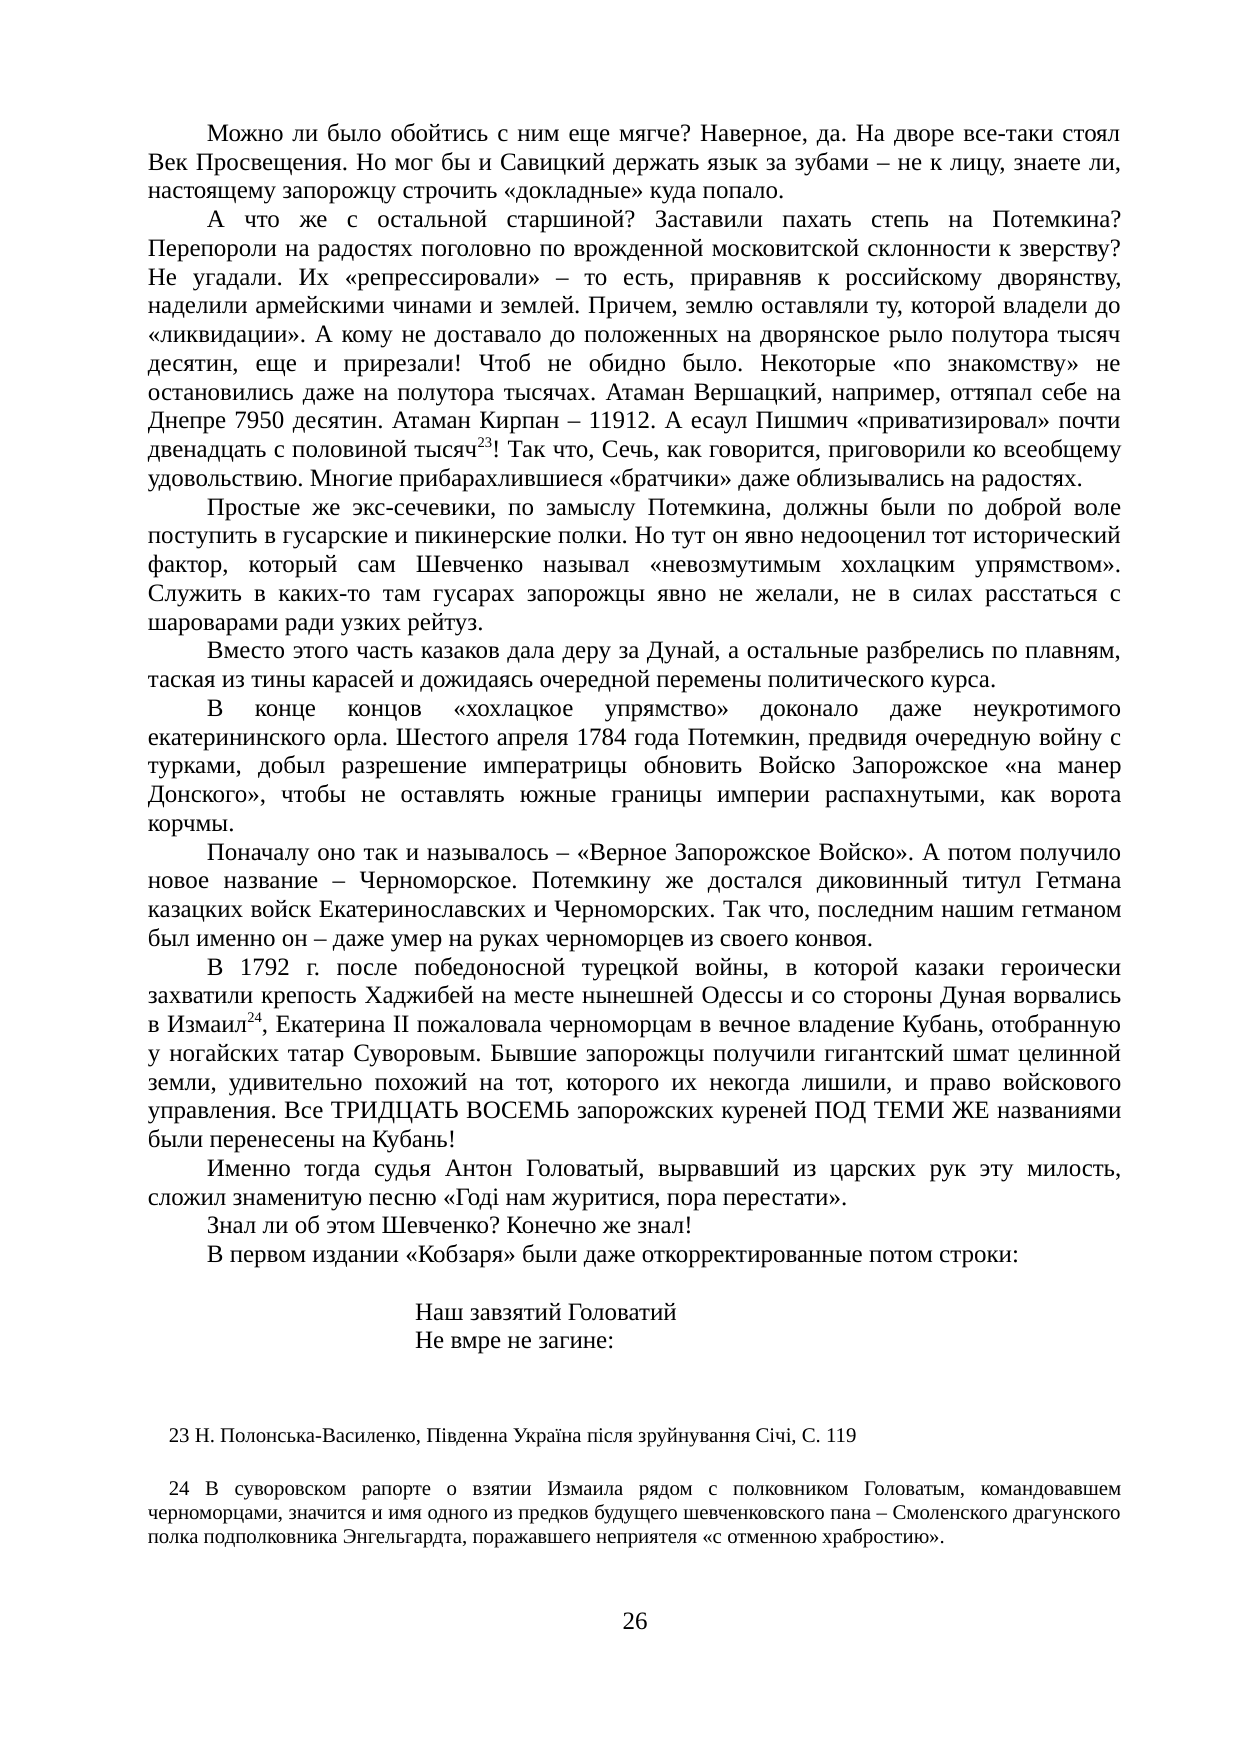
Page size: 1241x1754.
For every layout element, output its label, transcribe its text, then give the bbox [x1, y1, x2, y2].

text В конце концов «хохлацкое упрямство» доконало даже неукротимого екатерининского орла. Шестого апреля 1784 года Потемкин, предвидя очередную войну с турками, добыл разрешение императрицы обновить Войско Запорожское «на манер Донского», чтобы не оставлять южные границы империи распахнутыми, как ворота корчмы. [148, 693, 1122, 837]
text Простые же экс-сечевики, по замыслу Потемкина, должны были по доброй воле поступить в гусарские и пикинерские полки. Но тут он явно недооценил тот исторический фактор, который сам Шевченко называл «невозмутимым хохлацким упрямством». Служить в каких-то там гусарах запорожцы явно не желали, не в силах расстаться с шароварами ради узких рейтуз. [148, 492, 1122, 636]
text Можно ли было обойтись с ним еще мягче? Наверное, да. На дворе все-таки стоял Век Просвещения. Но мог бы и Савицкий держать язык за зубами – не к лицу, знаете ли, настоящему запорожцу строчить «докладные» куда попало. [148, 118, 1122, 204]
text В первом издании «Кобзаря» были даже откорректированные потом строки: [148, 1239, 1122, 1268]
text Именно тогда судья Антон Головатый, вырвавший из царских рук эту милость, сложил знаменитую песню «Годi нам журитися, пора перестати». [148, 1153, 1122, 1211]
text Вместо этого часть казаков дала деру за Дунай, а остальные разбрелись по плавням, таская из тины карасей и дожидаясь очередной перемены политического курса. [148, 636, 1122, 693]
text Знал ли об этом Шевченко? Конечно же знал! [148, 1211, 1122, 1239]
text Не вмре не загине: [356, 1326, 1059, 1354]
text Наш завзятий Головатий [356, 1297, 1059, 1326]
text Н. Полонська-Василенко, Пiвденна Україна пiсля зруйнування Сiчi, С. 119 [148, 1423, 1122, 1447]
text В 1792 г. после победоносной турецкой войны, в которой казаки героически захватили крепость Хаджибей на месте нынешней Одессы и со стороны Дуная ворвались в Измаил, Екатерина II пожаловала черноморцам в вечное владение Кубань, отобранную у ногайских татар Суворовым. Бывшие запорожцы получили гигантский шмат целинной земли, удивительно похожий на тот, которого их некогда лишили, и право войскового управления. Все ТРИДЦАТЬ ВОСЕМЬ запорожских куреней ПОД ТЕМИ ЖЕ названиями были перенесены на Кубань! [148, 952, 1122, 1153]
text А что же с остальной старшиной? Заставили пахать степь на Потемкина? Перепороли на радостях поголовно по врожденной московитской склонности к зверству? Не угадали. Их «репрессировали» – то есть, приравняв к российскому дворянству, наделили армейскими чинами и землей. Причем, землю оставляли ту, которой владели до «ликвидации». А кому не доставало до положенных на дворянское рыло полутора тысяч десятин, еще и прирезали! Чтоб не обидно было. Некоторые «по знакомству» не остановились даже на полутора тысячах. Атаман Вершацкий, например, оттяпал себе на Днепре 7950 десятин. Атаман Кирпан – 11912. А есаул Пишмич «приватизировал» почти двенадцать с половиной тысяч! Так что, Сечь, как говорится, приговорили ко всеобщему удовольствию. Многие прибарахлившиеся «братчики» даже облизывались на радостях. [148, 204, 1122, 492]
text В суворовском рапорте о взятии Измаила рядом с полковником Головатым, командовавшем черноморцами, значится и имя одного из предков будущего шевченковского пана – Смоленского драгунского полка подполковника Энгельгардта, поражавшего неприятеля «с отменною храбростию». [148, 1476, 1122, 1548]
text Поначалу оно так и называлось – «Верное Запорожское Войско». А потом получило новое название – Черноморское. Потемкину же достался диковинный титул Гетмана казацких войск Екатеринославских и Черноморских. Так что, последним нашим гетманом был именно он – даже умер на руках черноморцев из своего конвоя. [148, 837, 1122, 952]
